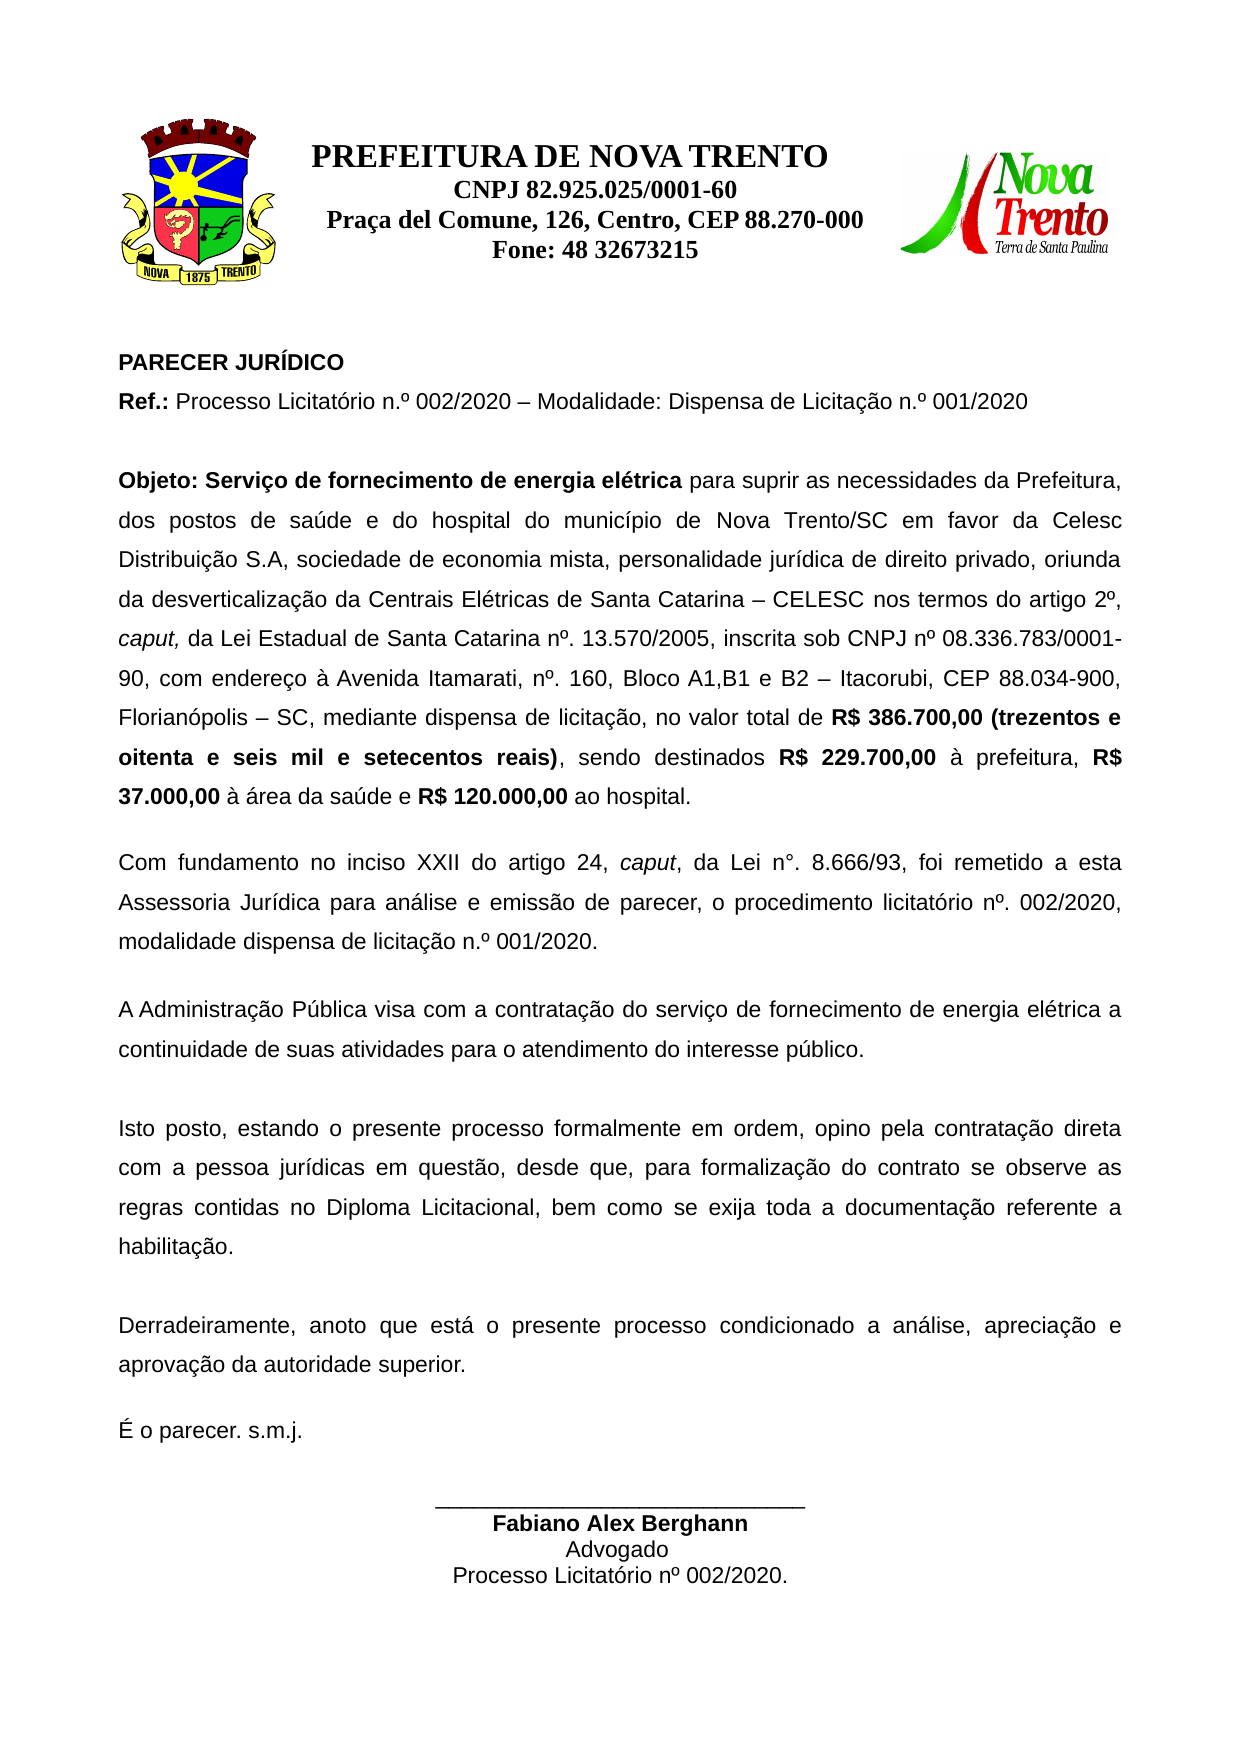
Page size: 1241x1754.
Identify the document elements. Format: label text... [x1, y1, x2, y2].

text Advogado Processo Licitatório nº 002/2020. [118, 1536, 1122, 1588]
text _____________________________ [118, 1483, 1122, 1509]
text PARECER JURÍDICO [118, 349, 1122, 375]
text É o parecer. s.m.j. [118, 1417, 1122, 1444]
text Com fundamento no inciso XXII do artigo 24, caput, da Lei n°. 8.666/93, foi remetido a esta Assessoria Jurídica para análise e emissão de parecer, o procedimento licitatório nº. 002/2020, modalidade dispensa de licitação n.º 001/2020. [118, 849, 1122, 954]
text Fabiano Alex Berghann [118, 1509, 1122, 1536]
text Isto posto, estando o presente processo formalmente em ordem, opino pela contratação direta com a pessoa jurídicas em questão, desde que, para formalização do contrato se observe as regras contidas no Diploma Licitacional, bem como se exija toda a documentação referente a habilitação. [118, 1114, 1122, 1259]
text Ref.: Processo Licitatório n.º 002/2020 – Modalidade: Dispensa de Licitação n.º 001/2020 [118, 388, 1122, 415]
text A Administração Pública visa com a contratação do serviço de fornecimento de energia elétrica a continuidade de suas atividades para o atendimento do interesse público. [118, 996, 1122, 1062]
text Derradeiramente, anoto que está o presente processo condicionado a análise, apreciação e aprovação da autoridade superior. [118, 1312, 1122, 1378]
text Objeto: Serviço de fornecimento de energia elétrica para suprir as necessidades da Prefeitura, dos postos de saúde e do hospital do município de Nova Trento/SC em favor da Celesc Distribuição S.A, sociedade de economia mista, personalidade jurídica de direito privado, oriunda da desverticalização da Centrais Elétricas de Santa Catarina – CELESC nos termos do artigo 2º, caput, da Lei Estadual de Santa Catarina nº. 13.570/2005, inscrita sob CNPJ nº 08.336.783/0001-90, com endereço à Avenida Itamarati, nº. 160, Bloco A1,B1 e B2 – Itacorubi, CEP 88.034-900, Florianópolis – SC, mediante dispensa de licitação, no valor total de R$ 386.700,00 (trezentos e oitenta e seis mil e setecentos reais), sendo destinados R$ 229.700,00 à prefeitura, R$ 37.000,00 à área da saúde e R$ 120.000,00 ao hospital. [118, 467, 1122, 809]
